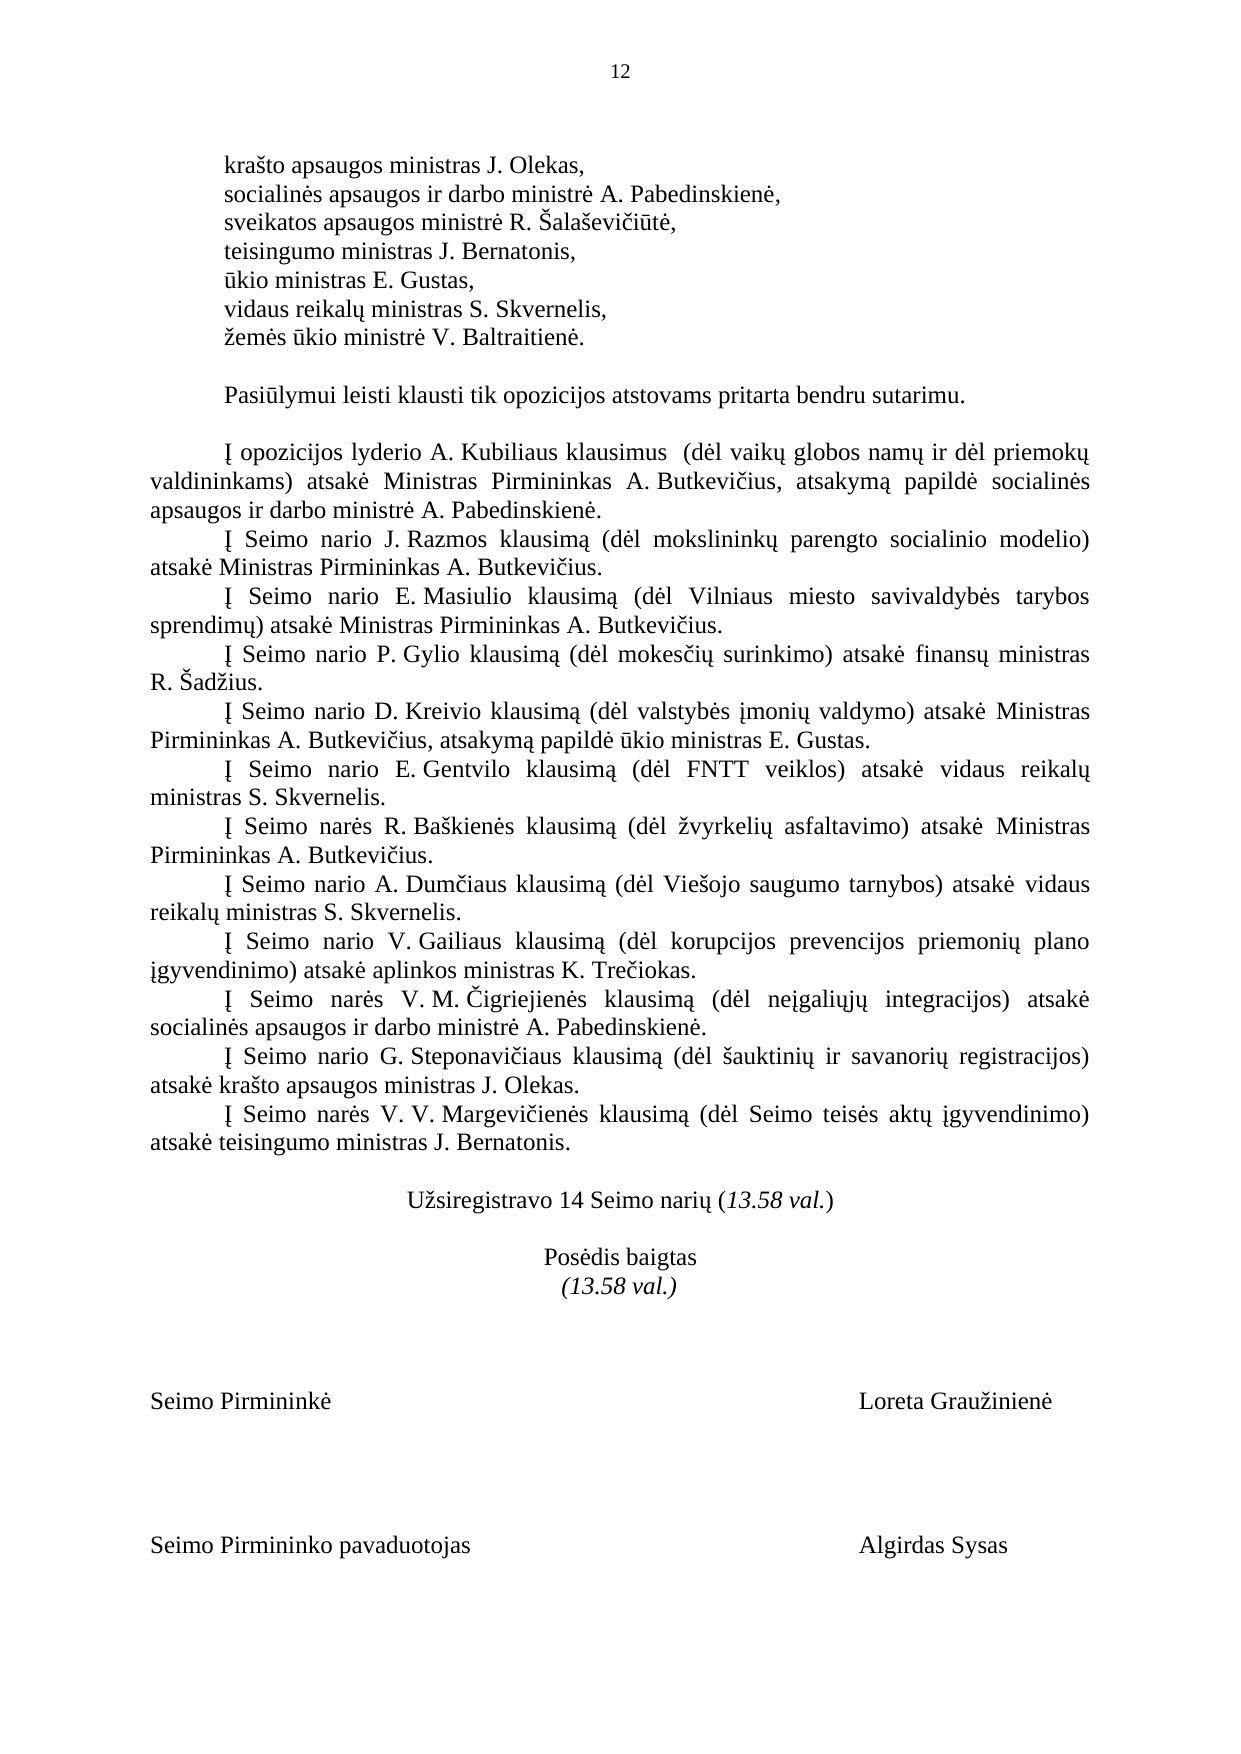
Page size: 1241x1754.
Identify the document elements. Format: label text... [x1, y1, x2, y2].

text žemės ūkio ministrė V. Baltraitienė. [150, 322, 1090, 351]
text krašto apsaugos ministras J. Olekas, [150, 150, 1090, 179]
text ūkio ministras E. Gustas, [150, 265, 1090, 294]
text vidaus reikalų ministras S. Skvernelis, [150, 294, 1090, 322]
text Pasiūlymui leisti klausti tik opozicijos atstovams pritarta bendru sutarimu. [150, 380, 1090, 409]
text Į Seimo nario G. Steponavičiaus klausimą (dėl šauktinių ir savanorių registracijos) atsakė krašto apsaugos ministras J. Olekas. [150, 1041, 1090, 1099]
text Į Seimo nario E. Masiulio klausimą (dėl Vilniaus miesto savivaldybės tarybos sprendimų) atsakė Ministras Pirmininkas A. Butkevičius. [150, 581, 1090, 639]
text Užsiregistravo 14 Seimo narių (13.58 val.) [150, 1185, 1090, 1214]
text Į Seimo nario A. Dumčiaus klausimą (dėl Viešojo saugumo tarnybos) atsakė vidaus reikalų ministras S. Skvernelis. [150, 869, 1090, 926]
text Į opozicijos lyderio A. Kubiliaus klausimus (dėl vaikų globos namų ir dėl priemokų valdininkams) atsakė Ministras Pirmininkas A. Butkevičius, atsakymą papildė socialinės apsaugos ir darbo ministrė A. Pabedinskienė. [150, 437, 1090, 524]
text Į Seimo narės V. V. Margevičienės klausimą (dėl Seimo teisės aktų įgyvendinimo) atsakė teisingumo ministras J. Bernatonis. [150, 1099, 1090, 1156]
text Į Seimo nario E. Gentvilo klausimą (dėl FNTT veiklos) atsakė vidaus reikalų ministras S. Skvernelis. [150, 754, 1090, 811]
text Posėdis baigtas [150, 1242, 1090, 1271]
text Į Seimo nario P. Gylio klausimą (dėl mokesčių surinkimo) atsakė finansų ministras R. Šadžius. [150, 639, 1090, 696]
text Į Seimo nario V. Gailiaus klausimą (dėl korupcijos prevencijos priemonių plano įgyvendinimo) atsakė aplinkos ministras K. Trečiokas. [150, 926, 1090, 984]
text Į Seimo nario J. Razmos klausimą (dėl mokslininkų parengto socialinio modelio) atsakė Ministras Pirmininkas A. Butkevičius. [150, 524, 1090, 581]
text Į Seimo nario D. Kreivio klausimą (dėl valstybės įmonių valdymo) atsakė Ministras Pirmininkas A. Butkevičius, atsakymą papildė ūkio ministras E. Gustas. [150, 696, 1090, 754]
text (13.58 val.) [150, 1271, 1090, 1300]
text teisingumo ministras J. Bernatonis, [150, 236, 1090, 265]
text Seimo Pirmininko pavaduotojas Algirdas Sysas [150, 1530, 1090, 1559]
text socialinės apsaugos ir darbo ministrė A. Pabedinskienė, [150, 179, 1090, 207]
text Į Seimo narės V. M. Čigriejienės klausimą (dėl neįgaliųjų integracijos) atsakė socialinės apsaugos ir darbo ministrė A. Pabedinskienė. [150, 984, 1090, 1041]
text Seimo Pirmininkė Loreta Graužinienė [150, 1386, 1090, 1415]
text sveikatos apsaugos ministrė R. Šalaševičiūtė, [150, 207, 1090, 236]
text Į Seimo narės R. Baškienės klausimą (dėl žvyrkelių asfaltavimo) atsakė Ministras Pirmininkas A. Butkevičius. [150, 811, 1090, 869]
